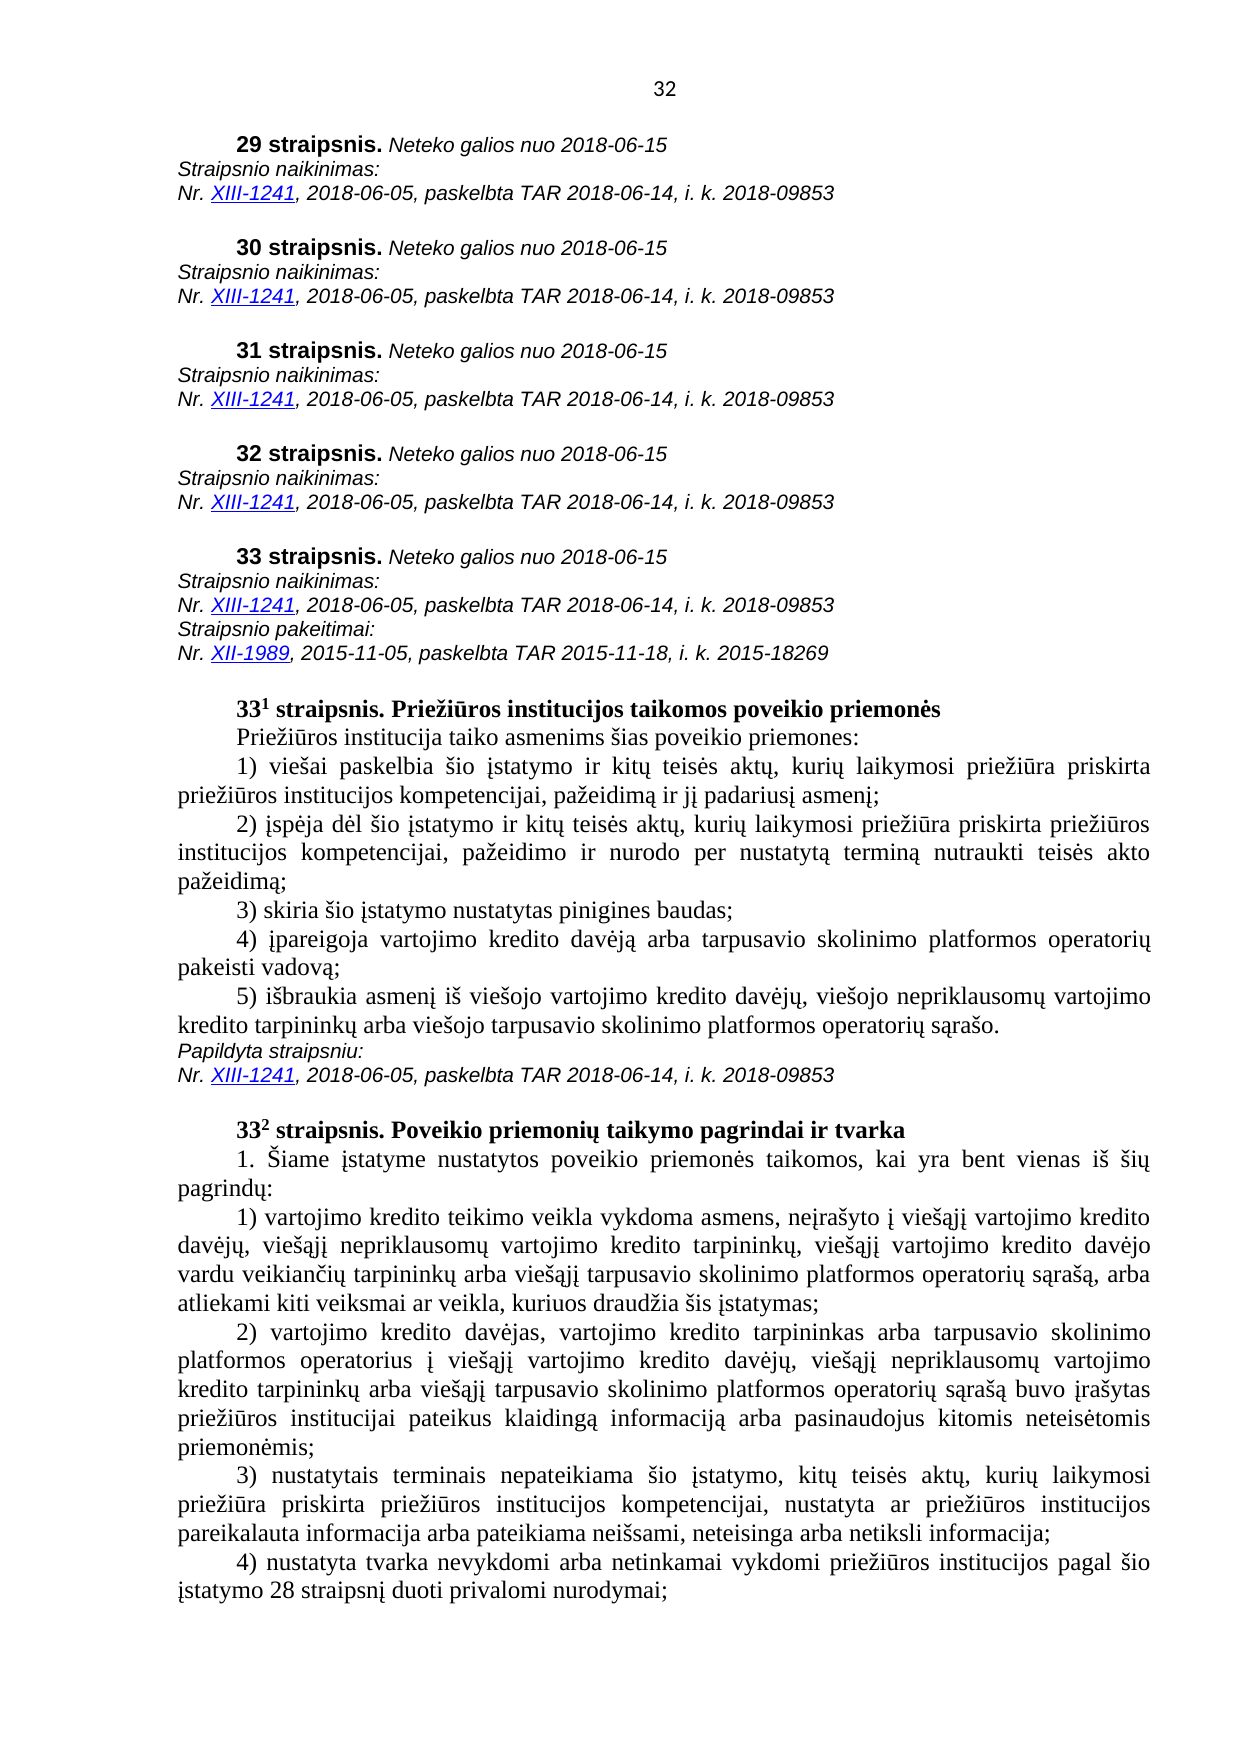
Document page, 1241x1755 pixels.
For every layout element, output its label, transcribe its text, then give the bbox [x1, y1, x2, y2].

text Nr. XIII-1241, 2018-06-05, paskelbta TAR 2018-06-14, i. k. 2018-09853 [177, 1063, 1152, 1087]
text 4) įpareigoja vartojimo kredito davėją arba tarpusavio skolinimo platformos operatorių pakeisti vadovą; [177, 924, 1152, 981]
text Papildyta straipsniu: [177, 1039, 1152, 1063]
text 1) viešai paskelbia šio įstatymo ir kitų teisės aktų, kurių laikymosi priežiūra priskirta priežiūros institucijos kompetencijai, pažeidimą ir jį padariusį asmenį; [177, 751, 1152, 809]
text 29 straipsnis. Neteko galios nuo 2018-06-15 [177, 131, 1152, 157]
text Nr. XII-1989, 2015-11-05, paskelbta TAR 2015-11-18, i. k. 2015-18269 [177, 641, 1152, 665]
text 4) nustatyta tvarka nevykdomi arba netinkamai vykdomi priežiūros institucijos pagal šio įstatymo 28 straipsnį duoti privalomi nurodymai; [177, 1547, 1152, 1604]
text 33 straipsnis. Neteko galios nuo 2018-06-15 [177, 543, 1152, 569]
text Nr. XIII-1241, 2018-06-05, paskelbta TAR 2018-06-14, i. k. 2018-09853 [177, 181, 1152, 205]
text Straipsnio naikinimas: [177, 157, 1152, 181]
text 1) vartojimo kredito teikimo veikla vykdoma asmens, neįrašyto į viešąjį vartojimo kredito davėjų, viešąjį nepriklausomų vartojimo kredito tarpininkų, viešąjį vartojimo kredito davėjo vardu veikiančių tarpininkų arba viešąjį tarpusavio skolinimo platformos operatorių sąrašą, arba atliekami kiti veiksmai ar veikla, kuriuos draudžia šis įstatymas; [177, 1202, 1152, 1317]
text Straipsnio naikinimas: [177, 260, 1152, 284]
text Nr. XIII-1241, 2018-06-05, paskelbta TAR 2018-06-14, i. k. 2018-09853 [177, 387, 1152, 411]
text Straipsnio naikinimas: [177, 569, 1152, 593]
text 331 straipsnis. Priežiūros institucijos taikomos poveikio priemonės [177, 694, 1152, 722]
text 1. Šiame įstatyme nustatytos poveikio priemonės taikomos, kai yra bent vienas iš šių pagrindų: [177, 1144, 1152, 1202]
text 2) vartojimo kredito davėjas, vartojimo kredito tarpininkas arba tarpusavio skolinimo platformos operatorius į viešąjį vartojimo kredito davėjų, viešąjį nepriklausomų vartojimo kredito tarpininkų arba viešąjį tarpusavio skolinimo platformos operatorių sąrašą buvo įrašytas priežiūros institucijai pateikus klaidingą informaciją arba pasinaudojus kitomis neteisėtomis priemonėmis; [177, 1317, 1152, 1460]
text Nr. XIII-1241, 2018-06-05, paskelbta TAR 2018-06-14, i. k. 2018-09853 [177, 284, 1152, 308]
text 3) skiria šio įstatymo nustatytas pinigines baudas; [177, 895, 1152, 924]
text 5) išbraukia asmenį iš viešojo vartojimo kredito davėjų, viešojo nepriklausomų vartojimo kredito tarpininkų arba viešojo tarpusavio skolinimo platformos operatorių sąrašo. [177, 981, 1152, 1039]
text 2) įspėja dėl šio įstatymo ir kitų teisės aktų, kurių laikymosi priežiūra priskirta priežiūros institucijos kompetencijai, pažeidimo ir nurodo per nustatytą terminą nutraukti teisės akto pažeidimą; [177, 809, 1152, 895]
text Straipsnio naikinimas: [177, 363, 1152, 387]
text Straipsnio naikinimas: [177, 466, 1152, 490]
text 332 straipsnis. Poveikio priemonių taikymo pagrindai ir tvarka [177, 1115, 1152, 1144]
text Priežiūros institucija taiko asmenims šias poveikio priemones: [177, 722, 1152, 751]
text Straipsnio pakeitimai: [177, 617, 1152, 641]
text 32 straipsnis. Neteko galios nuo 2018-06-15 [177, 440, 1152, 466]
text 31 straipsnis. Neteko galios nuo 2018-06-15 [177, 337, 1152, 363]
text 30 straipsnis. Neteko galios nuo 2018-06-15 [177, 234, 1152, 260]
text 3) nustatytais terminais nepateikiama šio įstatymo, kitų teisės aktų, kurių laikymosi priežiūra priskirta priežiūros institucijos kompetencijai, nustatyta ar priežiūros institucijos pareikalauta informacija arba pateikiama neišsami, neteisinga arba netiksli informacija; [177, 1460, 1152, 1547]
text Nr. XIII-1241, 2018-06-05, paskelbta TAR 2018-06-14, i. k. 2018-09853 [177, 593, 1152, 617]
text Nr. XIII-1241, 2018-06-05, paskelbta TAR 2018-06-14, i. k. 2018-09853 [177, 490, 1152, 514]
